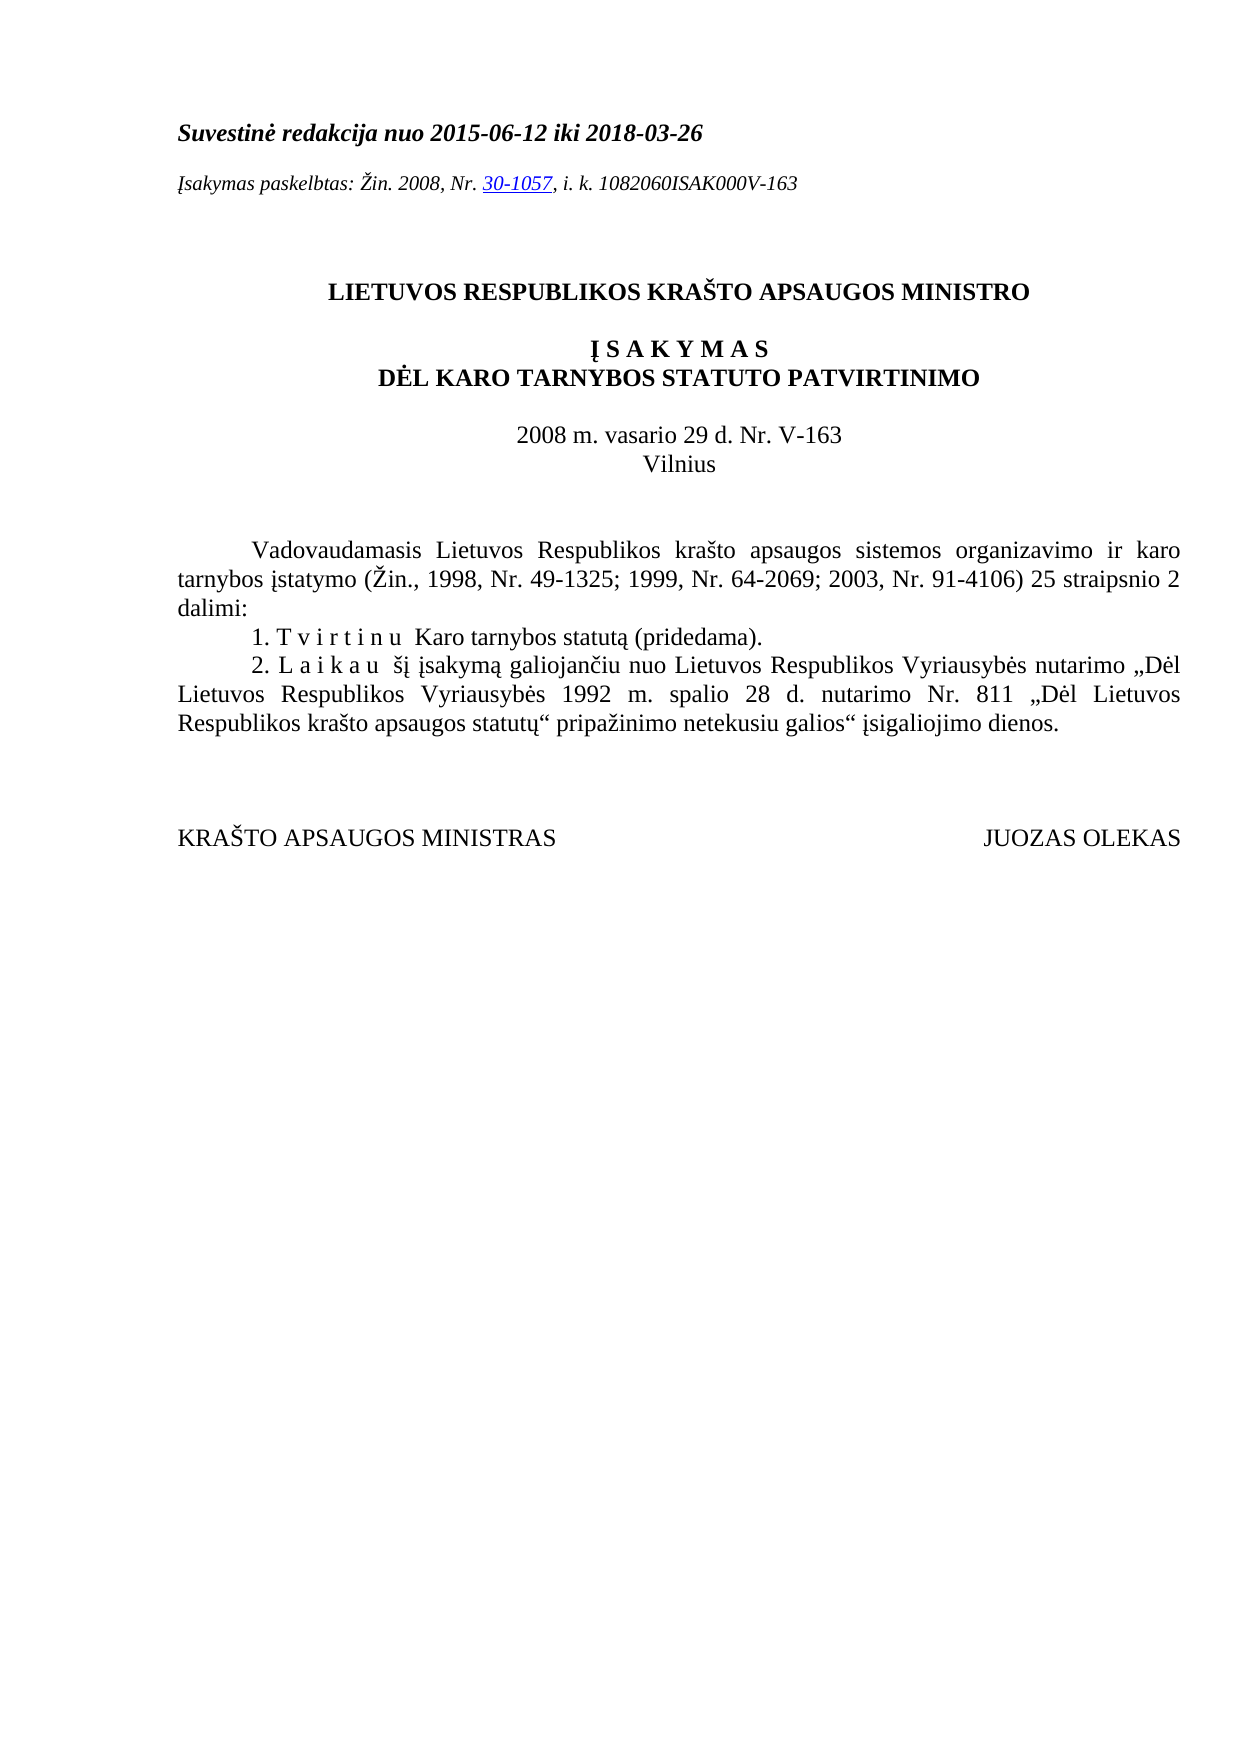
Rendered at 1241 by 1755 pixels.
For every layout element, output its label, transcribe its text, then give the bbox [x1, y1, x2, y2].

text Vadovaudamasis Lietuvos Respublikos krašto apsaugos sistemos organizavimo ir karo tarnybos įstatymo (Žin., 1998, Nr. 49-1325; 1999, Nr. 64-2069; 2003, Nr. 91-4106) 25 straipsnio 2 dalimi: [177, 535, 1181, 622]
text 2. Laikau šį įsakymą galiojančiu nuo Lietuvos Respublikos Vyriausybės nutarimo „Dėl Lietuvos Respublikos Vyriausybės 1992 m. spalio 28 d. nutarimo Nr. 811 „Dėl Lietuvos Respublikos krašto apsaugos statutų“ pripažinimo netekusiu galios“ įsigaliojimo dienos. [177, 650, 1181, 737]
text 2008 m. vasario 29 d. Nr. V-163 [177, 420, 1181, 449]
text Įsakymas paskelbtas: Žin. 2008, Nr. 30-1057, i. k. 1082060ISAK000V-163 [177, 171, 1181, 195]
text DĖL KARO TARNYBOS STATUTO PATVIRTINIMO [177, 363, 1181, 392]
text Vilnius [177, 449, 1181, 478]
text Į S A K Y M A S [177, 334, 1181, 363]
text Suvestinė redakcija nuo 2015-06-12 iki 2018-03-26 [177, 118, 1181, 147]
text KRAŠTO APSAUGOS MINISTRAS JUOZAS OLEKAS [177, 823, 1181, 852]
text 1. Tvirtinu Karo tarnybos statutą (pridedama). [177, 622, 1181, 650]
text LIETUVOS RESPUBLIKOS KRAŠTO APSAUGOS MINISTRO [177, 277, 1181, 305]
